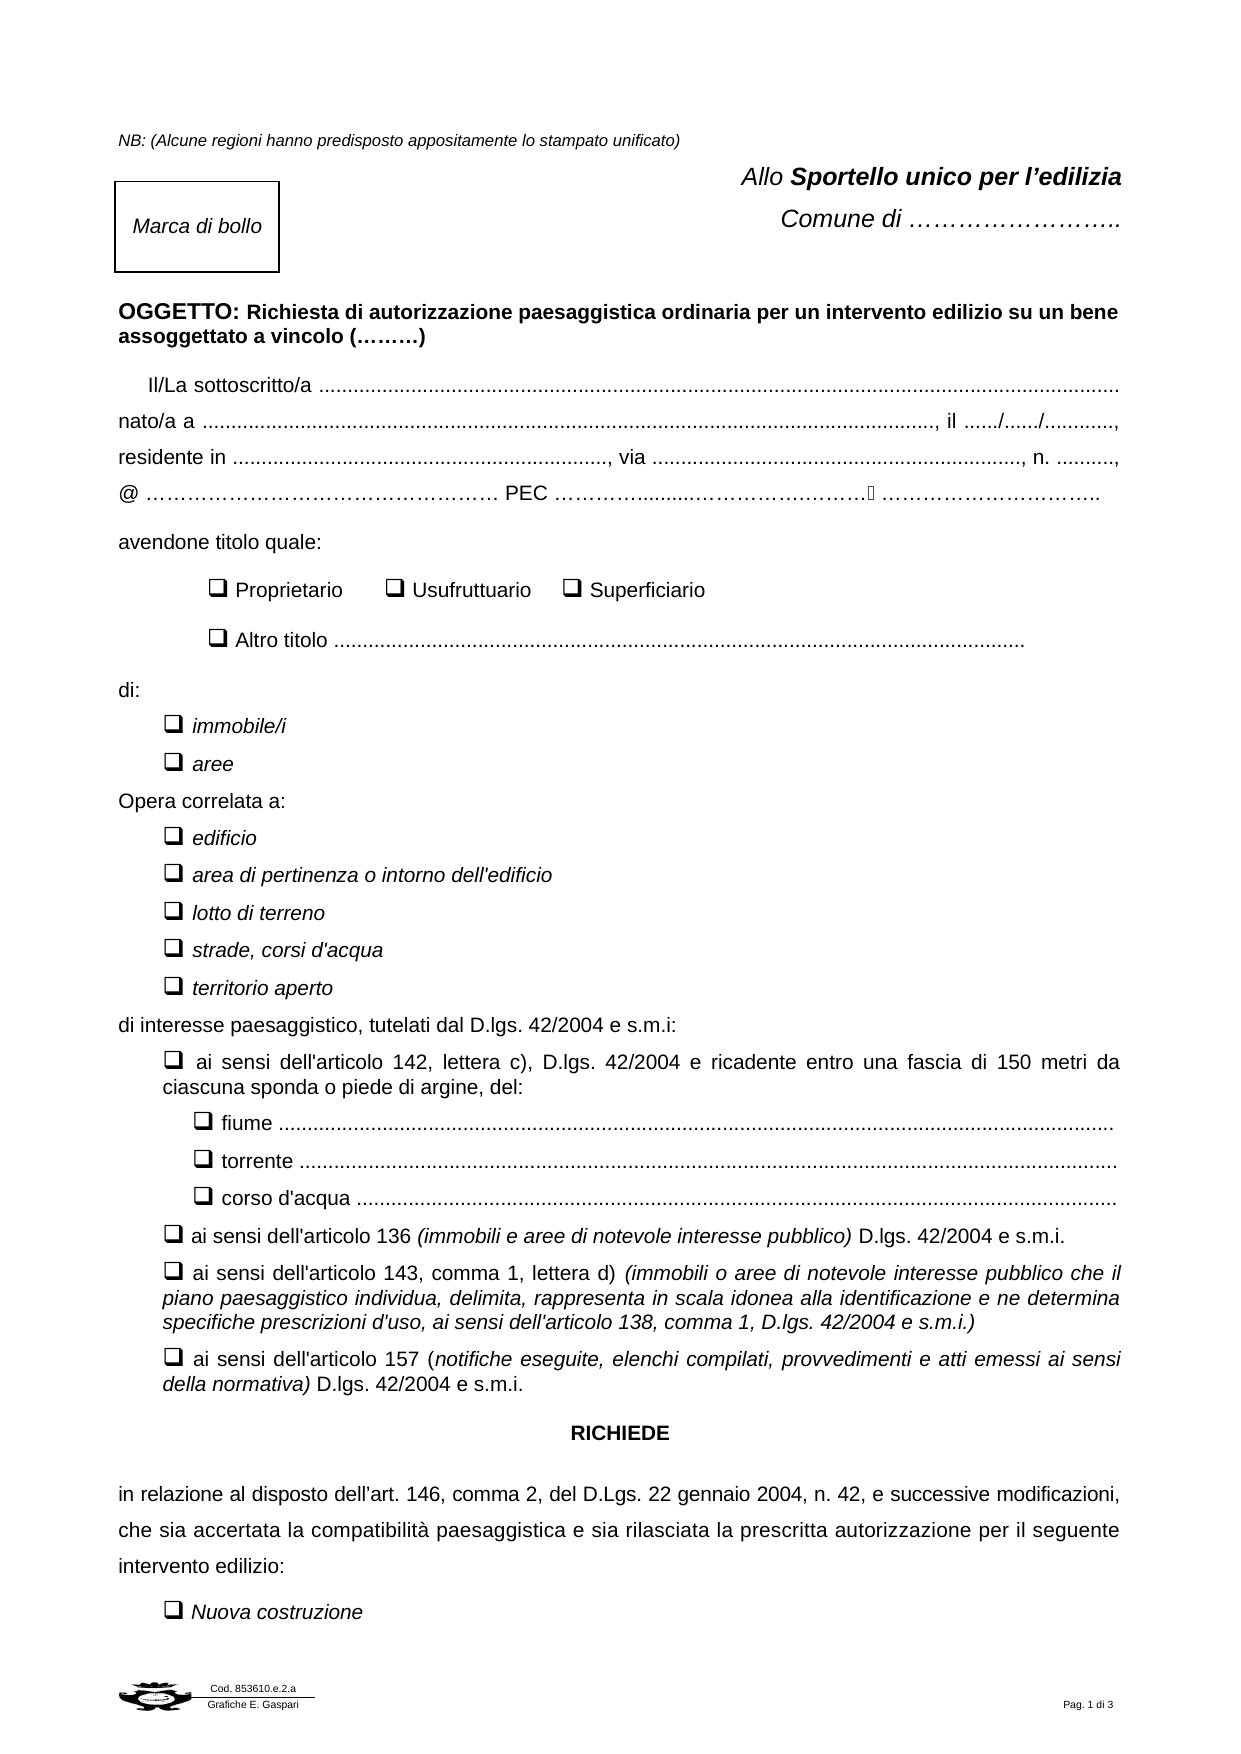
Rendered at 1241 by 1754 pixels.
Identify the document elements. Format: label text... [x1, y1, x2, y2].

text di: [118, 678, 1122, 702]
text  torrente .............................................................................................................................................. [192, 1149, 1122, 1174]
text  corso d'acqua .................................................................................................................................... [192, 1186, 1122, 1211]
text NB: (Alcune regioni hanno predisposto appositamente lo stampato unificato) [118, 131, 1122, 150]
text  ai sensi dell'articolo 136 (immobili e aree di notevole interesse pubblico) D.lgs. 42/2004 e s.m.i. [162, 1224, 1122, 1249]
text di interesse paesaggistico, tutelati dal D.lgs. 42/2004 e s.m.i: [118, 1013, 1122, 1037]
text  lotto di terreno [162, 901, 1044, 926]
text avendone titolo quale: [118, 529, 1122, 553]
text Allo Sportello unico per l’edilizia [118, 162, 1122, 191]
text  fiume ................................................................................................................................................. [192, 1111, 1122, 1136]
text Il/La sottoscritto/a ........................................................................................................................................... nato/a a ..............................................................................................................................., il ....../....../............, residente in ................................................................., via ................................................................, n. .........., @ …………………………………………… PEC …………..........…………….……… ………………………….. [118, 373, 1122, 505]
text  ai sensi dell'articolo 143, comma 1, lettera d) (immobili o aree di notevole interesse pubblico che il piano paesaggistico individua, delimita, rappresenta in scala idonea alla identificazione e ne determina specifiche prescrizioni d'uso, ai sensi dell'articolo 138, comma 1, D.lgs. 42/2004 e s.m.i.) [162, 1261, 1122, 1334]
text Comune di …………………….. [280, 203, 1122, 232]
text Marca di bollo [130, 214, 264, 238]
text  area di pertinenza o intorno dell'edificio [162, 863, 1044, 888]
text in relazione al disposto dell’art. 146, comma 2, del D.Lgs. 22 gennaio 2004, n. 42, e successive modificazioni, che sia accertata la compatibilità paesaggistica e sia rilasciata la prescritta autorizzazione per il seguente intervento edilizio: [118, 1482, 1122, 1577]
text RICHIEDE [118, 1421, 1122, 1444]
text Opera correlata a: [118, 789, 1122, 813]
text  Altro titolo ........................................................................................................................ [207, 628, 1122, 653]
text  aree [162, 752, 1122, 777]
text  ai sensi dell'articolo 142, lettera c), D.lgs. 42/2004 e ricadente entro una fascia di 150 metri da ciascuna sponda o piede di argine, del: [162, 1050, 1122, 1099]
text  edificio [162, 826, 1044, 851]
text  Nuova costruzione [162, 1600, 1122, 1625]
text  ai sensi dell'articolo 157 (notifiche eseguite, elenchi compilati, provvedimenti e atti emessi ai sensi della normativa) D.lgs. 42/2004 e s.m.i. [162, 1347, 1122, 1396]
text  immobile/i [162, 714, 1122, 739]
text  strade, corsi d'acqua [162, 938, 1044, 963]
text  territorio aperto [162, 976, 1044, 1001]
text OGGETTO: Richiesta di autorizzazione paesaggistica ordinaria per un intervento edilizio su un bene assoggettato a vincolo (………) [118, 298, 1122, 348]
text  Proprietario  Usufruttuario  Superficiario [207, 578, 1033, 603]
